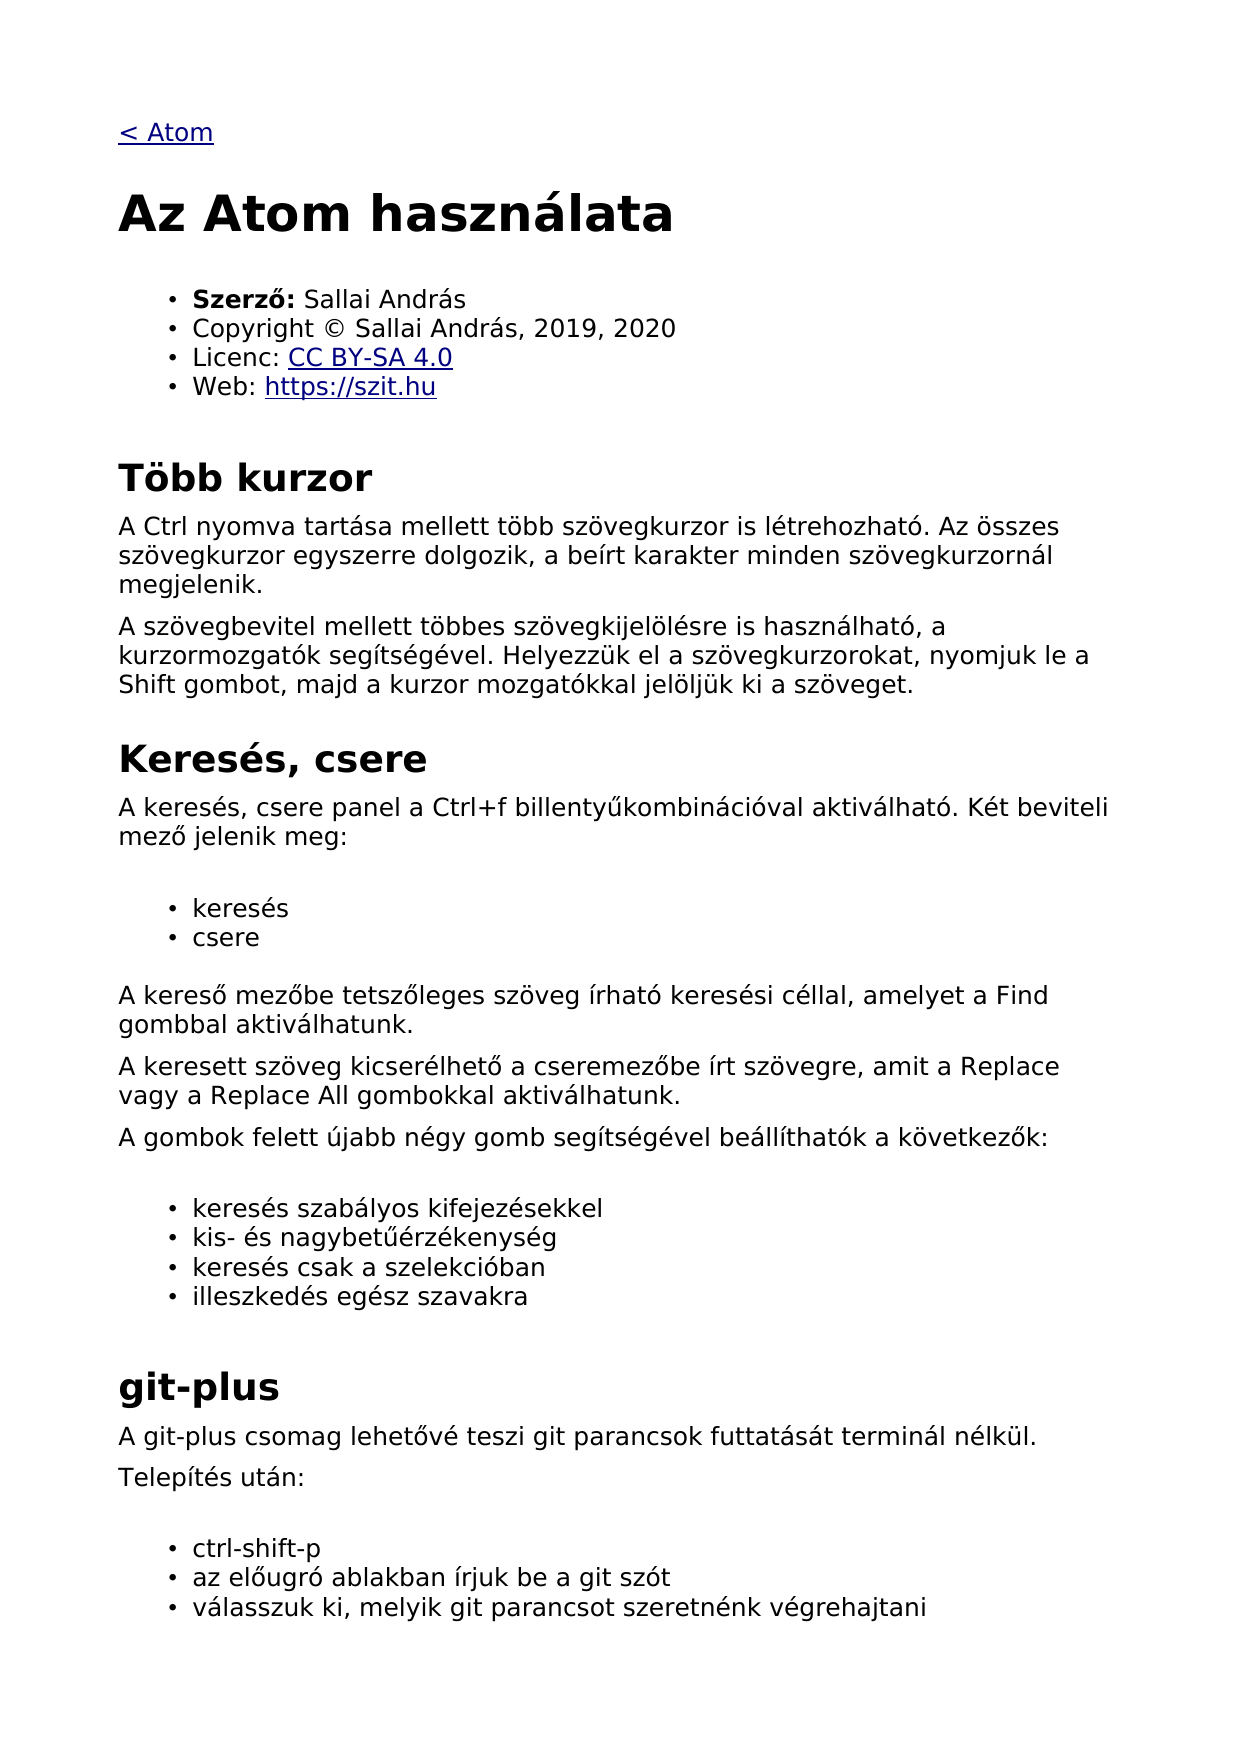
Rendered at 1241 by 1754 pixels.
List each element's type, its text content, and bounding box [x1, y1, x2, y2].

text A keresés, csere panel a Ctrl+f billentyűkombinációval aktiválható. Két beviteli mező jelenik meg: [118, 793, 1122, 852]
subtitle Több kurzor [118, 456, 1122, 500]
subtitle Keresés, csere [118, 737, 1122, 781]
subtitle git-plus [118, 1366, 1122, 1409]
list Web: https://szit.hu [177, 372, 1122, 402]
list kis- és nagybetűérzékenység [177, 1223, 1122, 1253]
text A keresett szöveg kicserélhető a cseremezőbe írt szövegre, amit a Replace vagy a Replace All gombokkal aktiválhatunk. [118, 1052, 1122, 1111]
text A git-plus csomag lehetővé teszi git parancsok futtatását terminál nélkül. [118, 1422, 1122, 1451]
list keresés csak a szelekcióban [177, 1253, 1122, 1282]
subtitle Az Atom használata [118, 185, 1122, 243]
list válasszuk ki, melyik git parancsot szeretnénk végrehajtani [177, 1593, 1122, 1622]
text < Atom [118, 118, 1122, 147]
list keresés [177, 894, 1122, 923]
list Szerző: Sallai András [177, 285, 1122, 314]
list Copyright © Sallai András, 2019, 2020 [177, 314, 1122, 343]
list az előugró ablakban írjuk be a git szót [177, 1564, 1122, 1593]
list csere [177, 923, 1122, 952]
text A Ctrl nyomva tartása mellett több szövegkurzor is létrehozható. Az összes szövegkurzor egyszerre dolgozik, a beírt karakter minden szövegkurzornál megjelenik. [118, 512, 1122, 600]
text Telepítés után: [118, 1463, 1122, 1492]
list Licenc: CC BY-SA 4.0 [177, 343, 1122, 372]
text A gombok felett újabb négy gomb segítségével beállíthatók a következők: [118, 1123, 1122, 1152]
list illeszkedés egész szavakra [177, 1282, 1122, 1311]
list ctrl-shift-p [177, 1534, 1122, 1564]
list keresés szabályos kifejezésekkel [177, 1194, 1122, 1223]
text A szövegbevitel mellett többes szövegkijelölésre is használható, a kurzormozgatók segítségével. Helyezzük el a szövegkurzorokat, nyomjuk le a Shift gombot, majd a kurzor mozgatókkal jelöljük ki a szöveget. [118, 612, 1122, 700]
text A kereső mezőbe tetszőleges szöveg írható keresési céllal, amelyet a Find gombbal aktiválhatunk. [118, 982, 1122, 1040]
